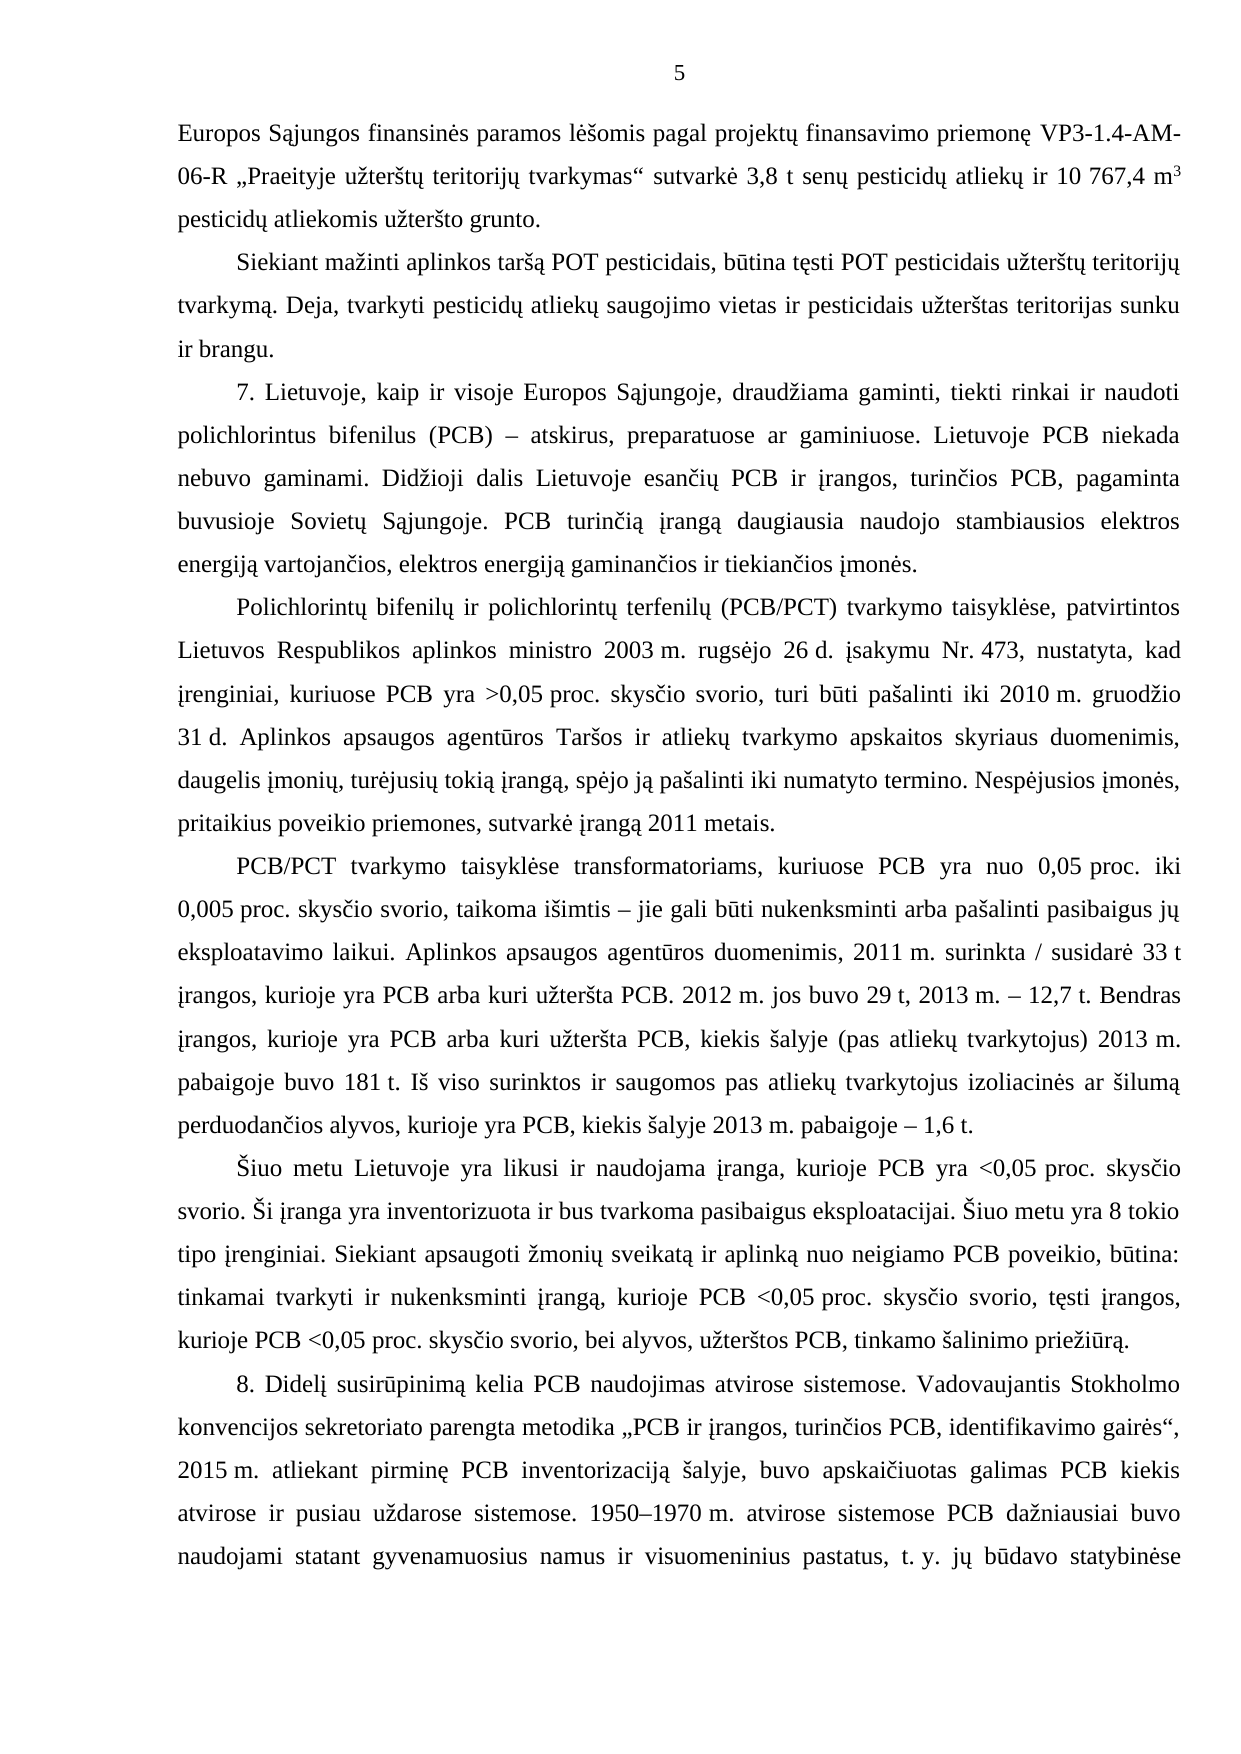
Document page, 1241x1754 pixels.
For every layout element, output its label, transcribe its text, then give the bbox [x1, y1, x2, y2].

text PCB/PCT tvarkymo taisyklėse transformatoriams, kuriuose PCB yra nuo 0,05 proc. iki 0,005 proc. skysčio svorio, taikoma išimtis – jie gali būti nukenksminti arba pašalinti pasibaigus jų eksploatavimo laikui. Aplinkos apsaugos agentūros duomenimis, 2011 m. surinkta / susidarė 33 t įrangos, kurioje yra PCB arba kuri užteršta PCB. 2012 m. jos buvo 29 t, 2013 m. – 12,7 t. Bendras įrangos, kurioje yra PCB arba kuri užteršta PCB, kiekis šalyje (pas atliekų tvarkytojus) 2013 m. pabaigoje buvo 181 t. Iš viso surinktos ir saugomos pas atliekų tvarkytojus izoliacinės ar šilumą perduodančios alyvos, kurioje yra PCB, kiekis šalyje 2013 m. pabaigoje – 1,6 t. [177, 851, 1181, 1139]
text 7. Lietuvoje, kaip ir visoje Europos Sąjungoje, draudžiama gaminti, tiekti rinkai ir naudoti polichlorintus bifenilus (PCB) – atskirus, preparatuose ar gaminiuose. Lietuvoje PCB niekada nebuvo gaminami. Didžioji dalis Lietuvoje esančių PCB ir įrangos, turinčios PCB, pagaminta buvusioje Sovietų Sąjungoje. PCB turinčią įrangą daugiausia naudojo stambiausios elektros energiją vartojančios, elektros energiją gaminančios ir tiekiančios įmonės. [177, 377, 1181, 578]
text Europos Sąjungos finansinės paramos lėšomis pagal projektų finansavimo priemonę VP3-1.4-AM-06-R „Praeityje užterštų teritorijų tvarkymas“ sutvarkė 3,8 t senų pesticidų atliekų ir 10 767,4 m3 pesticidų atliekomis užteršto grunto. [177, 118, 1181, 233]
text Siekiant mažinti aplinkos taršą POT pesticidais, būtina tęsti POT pesticidais užterštų teritorijų tvarkymą. Deja, tvarkyti pesticidų atliekų saugojimo vietas ir pesticidais užterštas teritorijas sunku ir brangu. [177, 247, 1181, 362]
text Šiuo metu Lietuvoje yra likusi ir naudojama įranga, kurioje PCB yra <0,05 proc. skysčio svorio. Ši įranga yra inventorizuota ir bus tvarkoma pasibaigus eksploatacijai. Šiuo metu yra 8 tokio tipo įrenginiai. Siekiant apsaugoti žmonių sveikatą ir aplinką nuo neigiamo PCB poveikio, būtina: tinkamai tvarkyti ir nukenksminti įrangą, kurioje PCB <0,05 proc. skysčio svorio, tęsti įrangos, kurioje PCB <0,05 proc. skysčio svorio, bei alyvos, užterštos PCB, tinkamo šalinimo priežiūrą. [177, 1153, 1181, 1354]
text Polichlorintų bifenilų ir polichlorintų terfenilų (PCB/PCT) tvarkymo taisyklėse, patvirtintos Lietuvos Respublikos aplinkos ministro 2003 m. rugsėjo 26 d. įsakymu Nr. 473, nustatyta, kad įrenginiai, kuriuose PCB yra >0,05 proc. skysčio svorio, turi būti pašalinti iki 2010 m. gruodžio 31 d. Aplinkos apsaugos agentūros Taršos ir atliekų tvarkymo apskaitos skyriaus duomenimis, daugelis įmonių, turėjusių tokią įrangą, spėjo ją pašalinti iki numatyto termino. Nespėjusios įmonės, pritaikius poveikio priemones, sutvarkė įrangą 2011 metais. [177, 592, 1181, 837]
text 8. Didelį susirūpinimą kelia PCB naudojimas atvirose sistemose. Vadovaujantis Stokholmo konvencijos sekretoriato parengta metodika „PCB ir įrangos, turinčios PCB, identifikavimo gairės“, 2015 m. atliekant pirminę PCB inventorizaciją šalyje, buvo apskaičiuotas galimas PCB kiekis atvirose ir pusiau uždarose sistemose. 1950–1970 m. atvirose sistemose PCB dažniausiai buvo naudojami statant gyvenamuosius namus ir visuomeninius pastatus, t. y. jų būdavo statybinėse [177, 1369, 1181, 1570]
